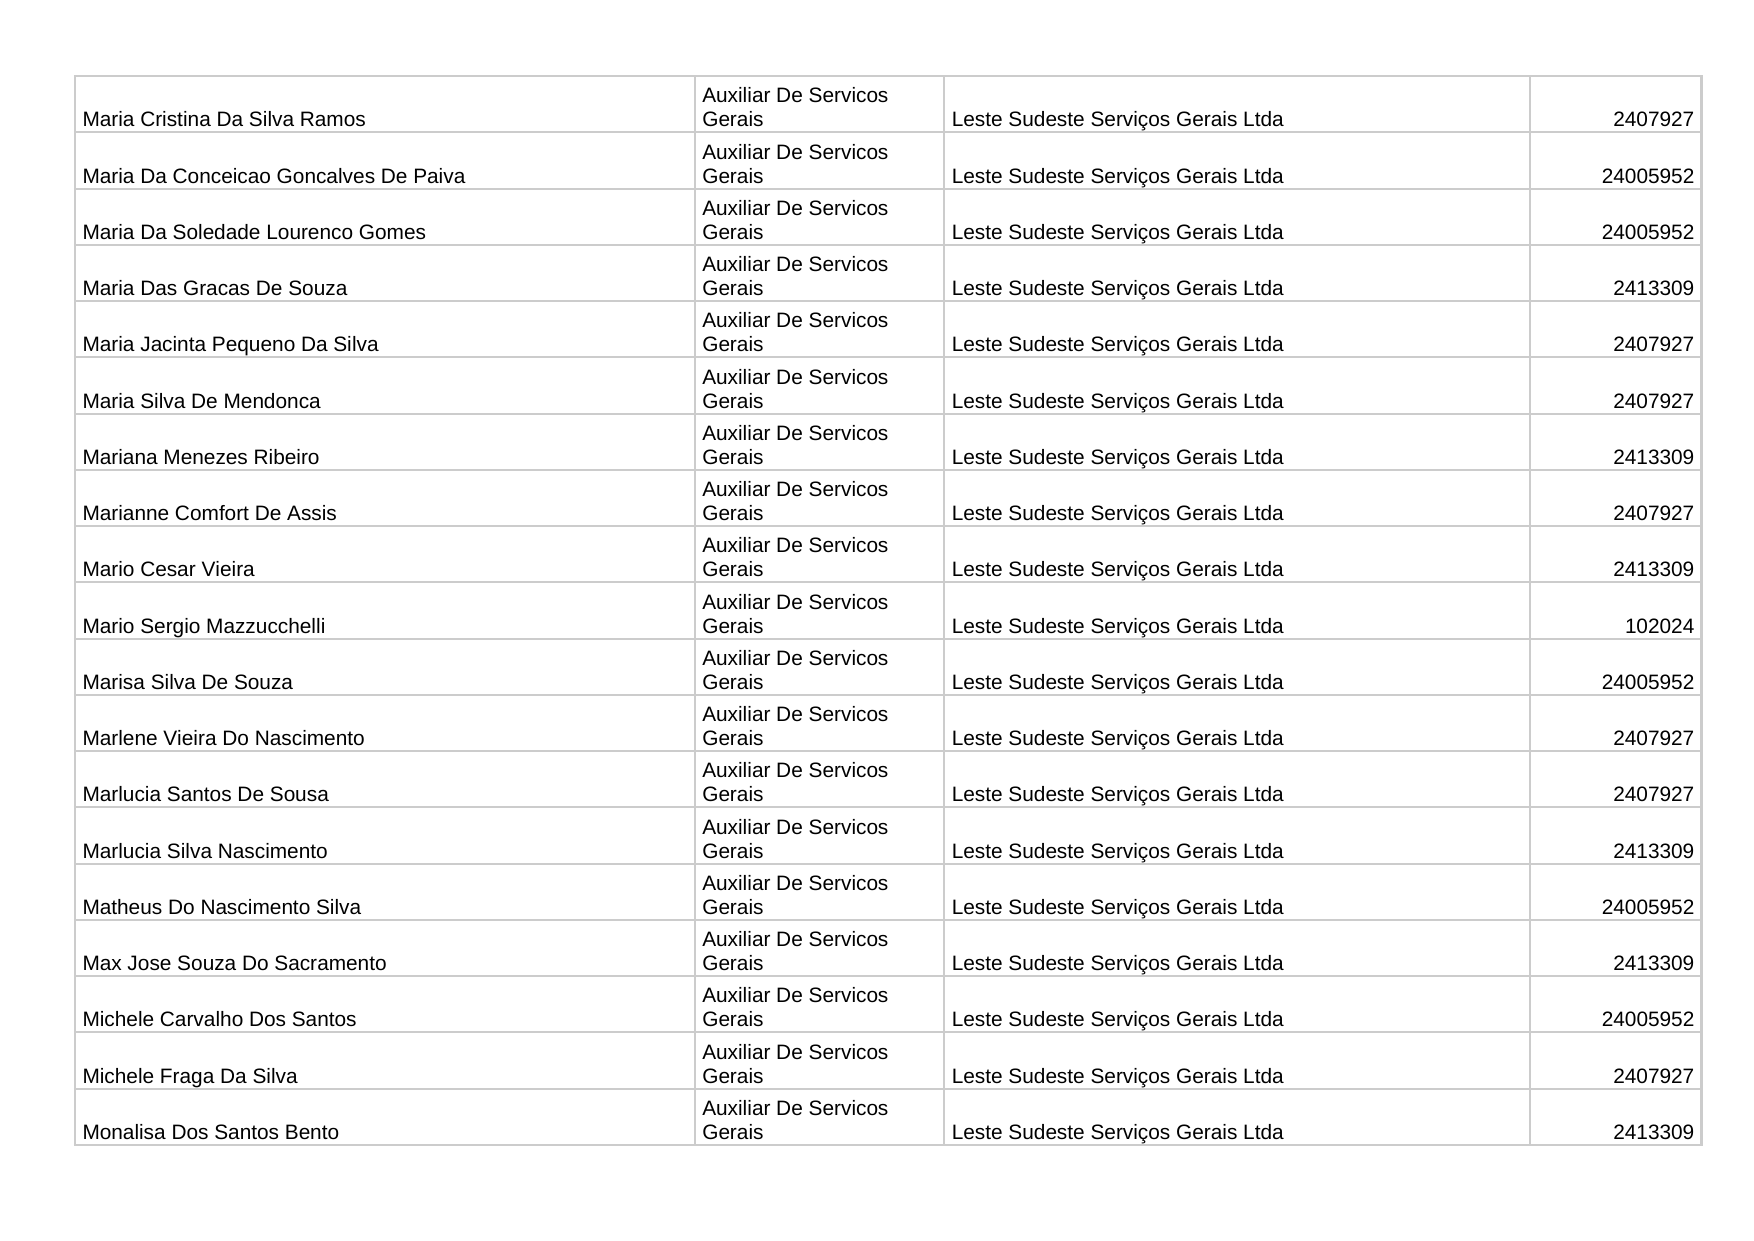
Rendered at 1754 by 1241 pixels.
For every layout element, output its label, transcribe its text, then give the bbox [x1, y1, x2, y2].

table_cell Matheus Do Nascimento Silva [76, 865, 694, 919]
table_cell 2407927 [1531, 77, 1700, 131]
table_cell Marlene Vieira Do Nascimento [76, 696, 694, 750]
table_cell Leste Sudeste Serviços Gerais Ltda [945, 640, 1529, 694]
table_cell 2407927 [1531, 302, 1700, 356]
table_cell 24005952 [1531, 133, 1700, 187]
table_cell Auxiliar De Servicos Gerais [696, 471, 943, 525]
table_cell Leste Sudeste Serviços Gerais Ltda [945, 1033, 1529, 1087]
table_cell 24005952 [1531, 865, 1700, 919]
table_cell Auxiliar De Servicos Gerais [696, 246, 943, 300]
table_cell Auxiliar De Servicos Gerais [696, 921, 943, 975]
table_cell Auxiliar De Servicos Gerais [696, 640, 943, 694]
table_cell Mariana Menezes Ribeiro [76, 415, 694, 469]
table_cell Auxiliar De Servicos Gerais [696, 77, 943, 131]
table_cell Marianne Comfort De Assis [76, 471, 694, 525]
table_cell 2407927 [1531, 696, 1700, 750]
table_cell Leste Sudeste Serviços Gerais Ltda [945, 415, 1529, 469]
table_cell Auxiliar De Servicos Gerais [696, 1090, 943, 1144]
table_cell Marlucia Santos De Sousa [76, 752, 694, 806]
table_cell Auxiliar De Servicos Gerais [696, 865, 943, 919]
table_cell Auxiliar De Servicos Gerais [696, 133, 943, 187]
table_cell Auxiliar De Servicos Gerais [696, 415, 943, 469]
table_cell 2413309 [1531, 527, 1700, 581]
table_cell 2413309 [1531, 415, 1700, 469]
table_cell Auxiliar De Servicos Gerais [696, 808, 943, 862]
table_cell Auxiliar De Servicos Gerais [696, 696, 943, 750]
table_cell 2407927 [1531, 1033, 1700, 1087]
table_cell Marlucia Silva Nascimento [76, 808, 694, 862]
table_cell 24005952 [1531, 190, 1700, 244]
table_cell Maria Das Gracas De Souza [76, 246, 694, 300]
table_cell Maria Da Soledade Lourenco Gomes [76, 190, 694, 244]
table_cell Auxiliar De Servicos Gerais [696, 583, 943, 637]
table_cell Michele Fraga Da Silva [76, 1033, 694, 1087]
table_cell Maria Da Conceicao Goncalves De Paiva [76, 133, 694, 187]
table_cell 2413309 [1531, 808, 1700, 862]
table_cell 24005952 [1531, 640, 1700, 694]
table_cell Marisa Silva De Souza [76, 640, 694, 694]
table_cell Leste Sudeste Serviços Gerais Ltda [945, 190, 1529, 244]
table_cell Mario Cesar Vieira [76, 527, 694, 581]
table_cell Auxiliar De Servicos Gerais [696, 1033, 943, 1087]
table_cell Leste Sudeste Serviços Gerais Ltda [945, 696, 1529, 750]
table_cell Mario Sergio Mazzucchelli [76, 583, 694, 637]
table_cell 2407927 [1531, 752, 1700, 806]
table_cell Leste Sudeste Serviços Gerais Ltda [945, 583, 1529, 637]
table_cell Leste Sudeste Serviços Gerais Ltda [945, 527, 1529, 581]
table_cell Leste Sudeste Serviços Gerais Ltda [945, 302, 1529, 356]
table_cell Leste Sudeste Serviços Gerais Ltda [945, 921, 1529, 975]
table_cell Leste Sudeste Serviços Gerais Ltda [945, 358, 1529, 412]
table_cell Auxiliar De Servicos Gerais [696, 977, 943, 1031]
table_cell Maria Cristina Da Silva Ramos [76, 77, 694, 131]
table_cell Leste Sudeste Serviços Gerais Ltda [945, 133, 1529, 187]
table_cell Maria Jacinta Pequeno Da Silva [76, 302, 694, 356]
table_cell Leste Sudeste Serviços Gerais Ltda [945, 977, 1529, 1031]
table_cell Auxiliar De Servicos Gerais [696, 527, 943, 581]
table_cell Auxiliar De Servicos Gerais [696, 190, 943, 244]
table_cell Leste Sudeste Serviços Gerais Ltda [945, 471, 1529, 525]
table_cell Leste Sudeste Serviços Gerais Ltda [945, 1090, 1529, 1144]
table_cell Auxiliar De Servicos Gerais [696, 752, 943, 806]
table_cell Leste Sudeste Serviços Gerais Ltda [945, 752, 1529, 806]
table_cell Auxiliar De Servicos Gerais [696, 358, 943, 412]
table_cell 2407927 [1531, 358, 1700, 412]
table_cell 24005952 [1531, 977, 1700, 1031]
table_cell Maria Silva De Mendonca [76, 358, 694, 412]
table_cell Leste Sudeste Serviços Gerais Ltda [945, 246, 1529, 300]
table_cell Auxiliar De Servicos Gerais [696, 302, 943, 356]
table_cell 102024 [1531, 583, 1700, 637]
table_cell Michele Carvalho Dos Santos [76, 977, 694, 1031]
table_cell 2413309 [1531, 921, 1700, 975]
table_cell Max Jose Souza Do Sacramento [76, 921, 694, 975]
table_cell Leste Sudeste Serviços Gerais Ltda [945, 77, 1529, 131]
table_cell 2413309 [1531, 1090, 1700, 1144]
table_cell Leste Sudeste Serviços Gerais Ltda [945, 865, 1529, 919]
table_cell Monalisa Dos Santos Bento [76, 1090, 694, 1144]
table_cell 2407927 [1531, 471, 1700, 525]
table_cell 2413309 [1531, 246, 1700, 300]
table_cell Leste Sudeste Serviços Gerais Ltda [945, 808, 1529, 862]
